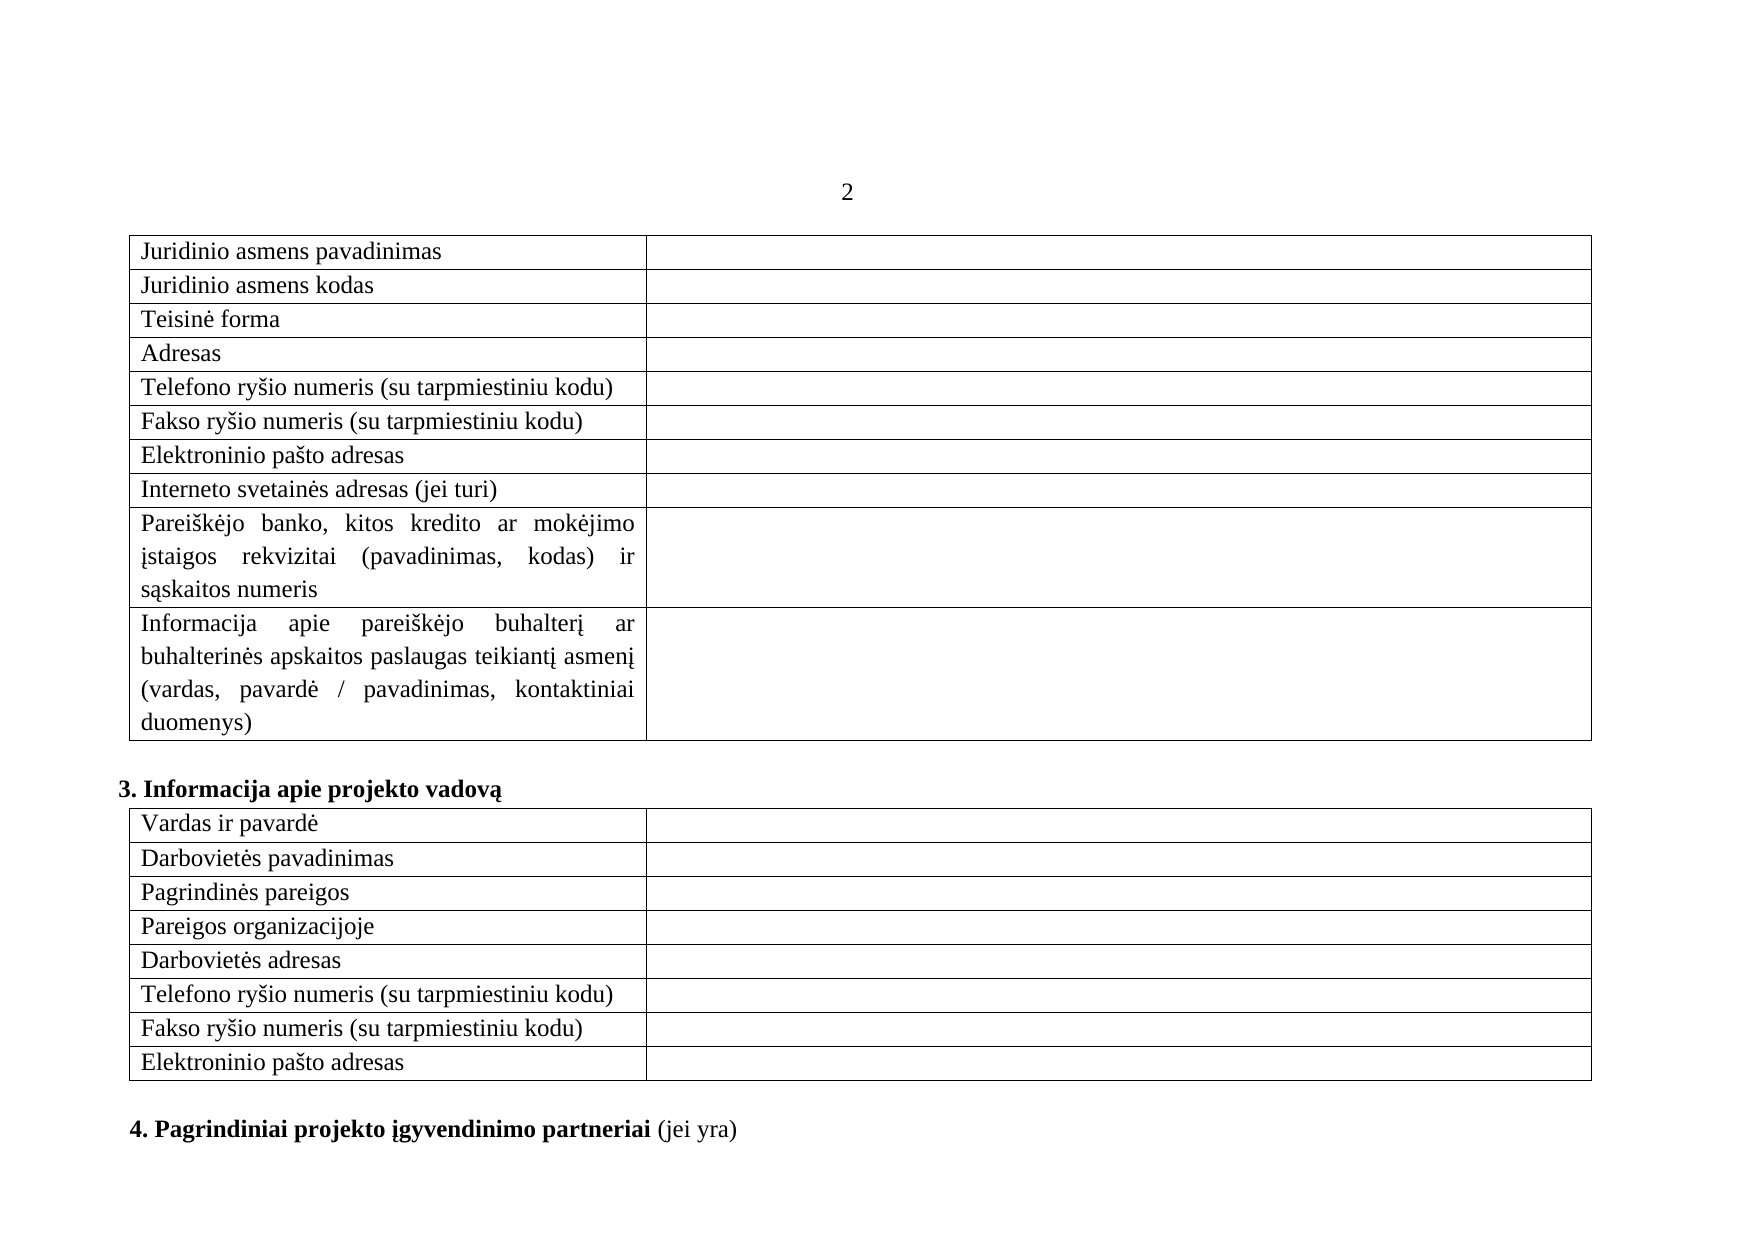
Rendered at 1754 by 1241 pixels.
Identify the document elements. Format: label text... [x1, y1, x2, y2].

table_cell Informacija apie pareiškėjo buhalterį ar buhalterinės apskaitos paslaugas teikiantį asmenį (vardas, pavardė / pavadinimas, kontaktiniai duomenys) [130, 608, 646, 740]
table_cell Pareiškėjo banko, kitos kredito ar mokėjimo įstaigos rekvizitai (pavadinimas, kodas) ir sąskaitos numeris [130, 508, 646, 607]
table_cell [647, 1013, 1591, 1046]
table_cell [647, 979, 1591, 1012]
table_cell [647, 440, 1591, 473]
table_cell [647, 508, 1591, 607]
table_cell [647, 338, 1591, 371]
table_cell Adresas [130, 338, 646, 371]
table_cell Interneto svetainės adresas (jei turi) [130, 474, 646, 507]
table_cell Telefono ryšio numeris (su tarpmiestiniu kodu) [130, 979, 646, 1012]
table_header Vardas ir pavardė [130, 809, 646, 842]
table_cell Fakso ryšio numeris (su tarpmiestiniu kodu) [130, 1013, 646, 1046]
table_cell Elektroninio pašto adresas [130, 440, 646, 473]
table_cell Pareigos organizacijoje [130, 911, 646, 944]
table_cell [647, 372, 1591, 405]
table_cell [647, 911, 1591, 944]
table_cell [647, 1047, 1591, 1080]
table_cell [647, 474, 1591, 507]
table_cell Fakso ryšio numeris (su tarpmiestiniu kodu) [130, 406, 646, 439]
table_cell Elektroninio pašto adresas [130, 1047, 646, 1080]
table_cell Juridinio asmens kodas [130, 270, 646, 303]
table_cell [647, 304, 1591, 337]
table_header Juridinio asmens pavadinimas [130, 236, 646, 269]
text 3. Informacija apie projekto vadovą [118, 774, 1577, 803]
table_cell Pagrindinės pareigos [130, 877, 646, 910]
table_header [647, 236, 1591, 269]
table_cell [647, 945, 1591, 978]
table_cell Teisinė forma [130, 304, 646, 337]
table_cell [647, 270, 1591, 303]
table_cell [647, 406, 1591, 439]
table_header [647, 809, 1591, 842]
table_cell Darbovietės pavadinimas [130, 843, 646, 876]
table_cell [647, 608, 1591, 740]
table_header 4. Pagrindiniai projekto įgyvendinimo partneriai (jei yra) [118, 1114, 1636, 1147]
table_cell [647, 877, 1591, 910]
table_cell Telefono ryšio numeris (su tarpmiestiniu kodu) [130, 372, 646, 405]
table_cell [647, 843, 1591, 876]
table_cell Darbovietės adresas [130, 945, 646, 978]
